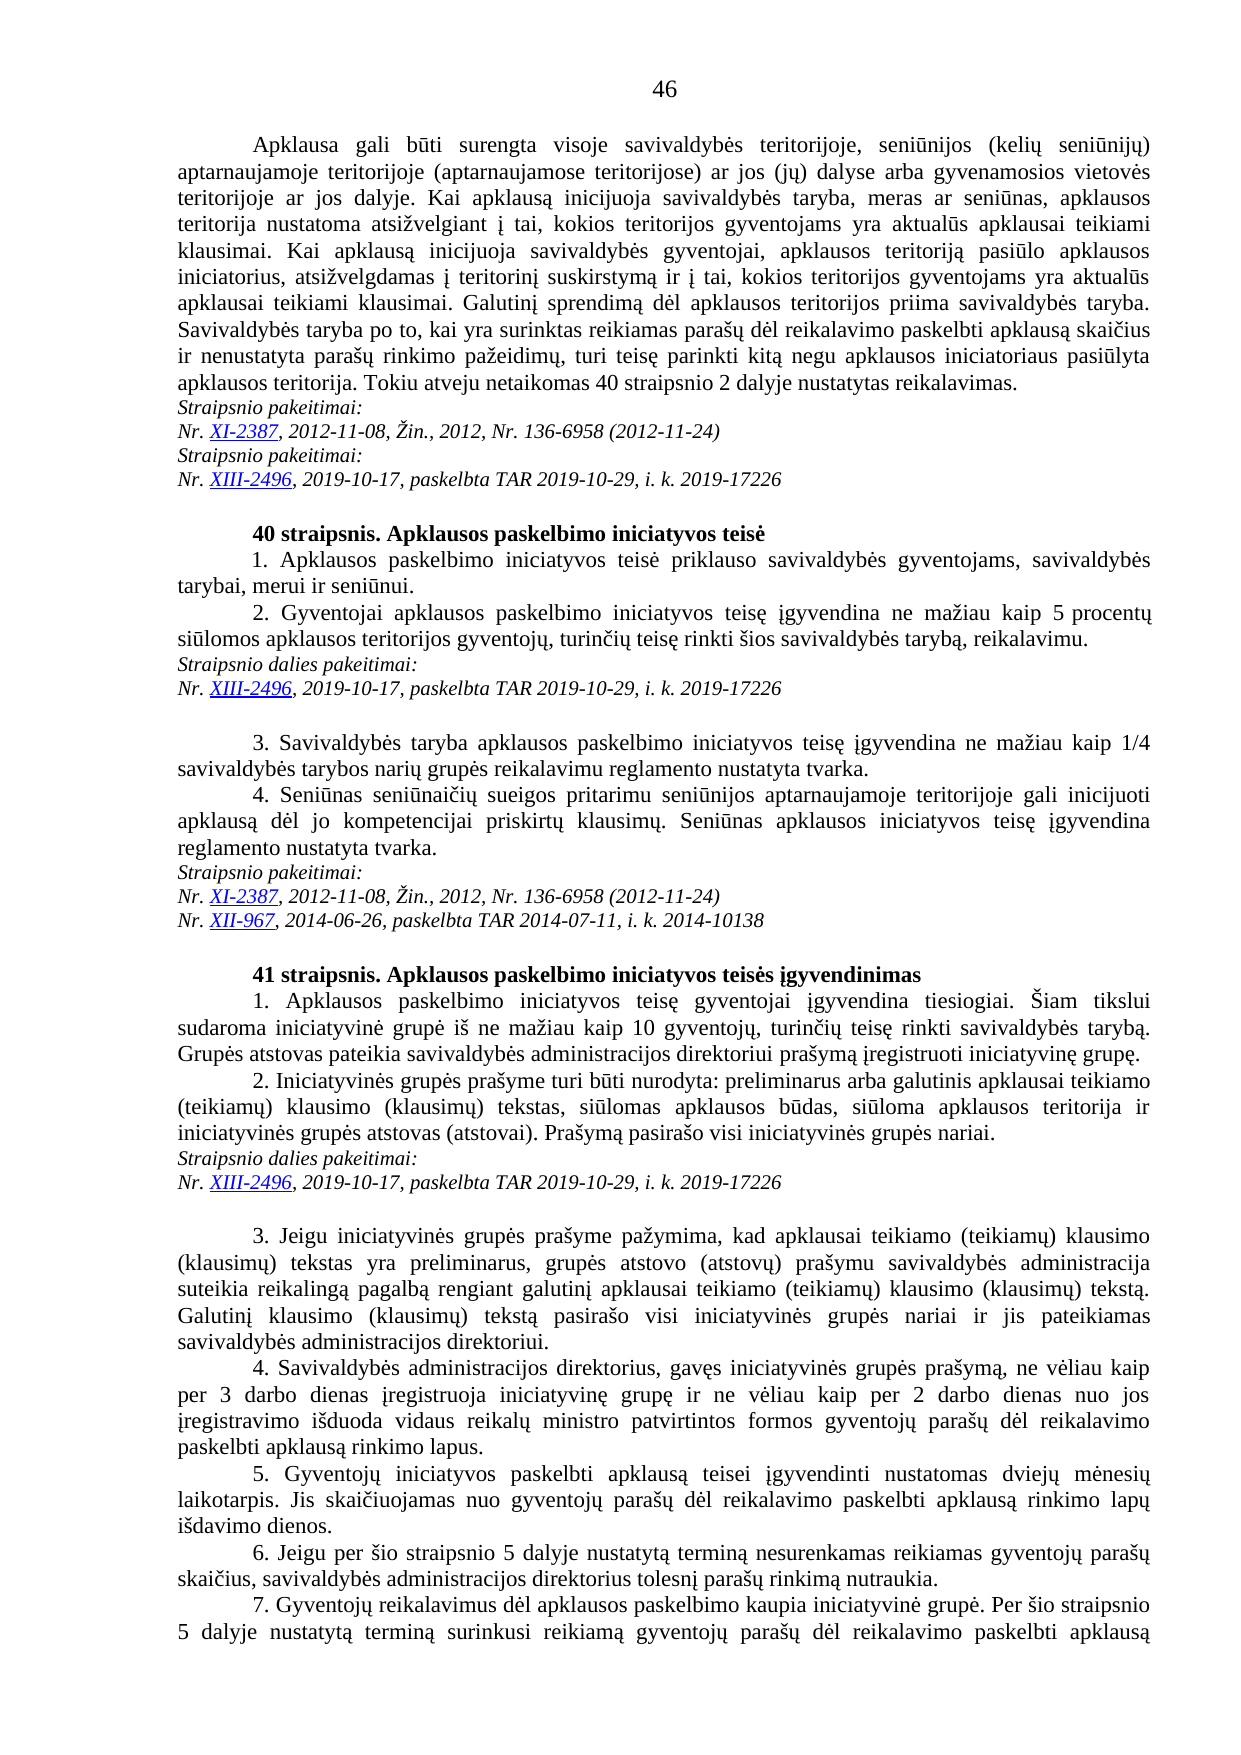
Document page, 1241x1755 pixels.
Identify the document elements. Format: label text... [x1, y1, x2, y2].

text Nr. XII-967, 2014-06-26, paskelbta TAR 2014-07-11, i. k. 2014-10138 [177, 908, 1152, 932]
text 7. Gyventojų reikalavimus dėl apklausos paskelbimo kaupia iniciatyvinė grupė. Per šio straipsnio 5 dalyje nustatytą terminą surinkusi reikiamą gyventojų parašų dėl reikalavimo paskelbti apklausą [177, 1592, 1152, 1644]
text 1. Apklausos paskelbimo iniciatyvos teisė priklauso savivaldybės gyventojams, savivaldybės tarybai, merui ir seniūnui. [177, 546, 1152, 599]
text Nr. XI-2387, 2012-11-08, Žin., 2012, Nr. 136-6958 (2012-11-24) [177, 419, 1152, 443]
text Straipsnio pakeitimai: [177, 443, 1152, 467]
text Straipsnio dalies pakeitimai: [177, 652, 1152, 676]
text 3. Savivaldybės taryba apklausos paskelbimo iniciatyvos teisę įgyvendina ne mažiau kaip 1/4 savivaldybės tarybos narių grupės reikalavimu reglamento nustatyta tvarka. [177, 728, 1152, 781]
text 4. Savivaldybės administracijos direktorius, gavęs iniciatyvinės grupės prašymą, ne vėliau kaip per 3 darbo dienas įregistruoja iniciatyvinę grupę ir ne vėliau kaip per 2 darbo dienas nuo jos įregistravimo išduoda vidaus reikalų ministro patvirtintos formos gyventojų parašų dėl reikalavimo paskelbti apklausą rinkimo lapus. [177, 1354, 1152, 1460]
text Nr. XI-2387, 2012-11-08, Žin., 2012, Nr. 136-6958 (2012-11-24) [177, 884, 1152, 908]
text 40 straipsnis. Apklausos paskelbimo iniciatyvos teisė [177, 520, 1152, 546]
text 3. Jeigu iniciatyvinės grupės prašyme pažymima, kad apklausai teikiamo (teikiamų) klausimo (klausimų) tekstas yra preliminarus, grupės atstovo (atstovų) prašymu savivaldybės administracija suteikia reikalingą pagalbą rengiant galutinį apklausai teikiamo (teikiamų) klausimo (klausimų) tekstą. Galutinį klausimo (klausimų) tekstą pasirašo visi iniciatyvinės grupės nariai ir jis pateikiamas savivaldybės administracijos direktoriui. [177, 1223, 1152, 1354]
text 1. Apklausos paskelbimo iniciatyvos teisę gyventojai įgyvendina tiesiogiai. Šiam tikslui sudaroma iniciatyvinė grupė iš ne mažiau kaip 10 gyventojų, turinčių teisę rinkti savivaldybės tarybą. Grupės atstovas pateikia savivaldybės administracijos direktoriui prašymą įregistruoti iniciatyvinę grupę. [177, 988, 1152, 1067]
text Straipsnio pakeitimai: [177, 395, 1152, 419]
text Straipsnio dalies pakeitimai: [177, 1146, 1152, 1170]
text 4. Seniūnas seniūnaičių sueigos pritarimu seniūnijos aptarnaujamoje teritorijoje gali inicijuoti apklausą dėl jo kompetencijai priskirtų klausimų. Seniūnas apklausos iniciatyvos teisę įgyvendina reglamento nustatyta tvarka. [177, 781, 1152, 860]
text Straipsnio pakeitimai: [177, 860, 1152, 884]
text 2. Gyventojai apklausos paskelbimo iniciatyvos teisę įgyvendina ne mažiau kaip 5 procentų siūlomos apklausos teritorijos gyventojų, turinčių teisę rinkti šios savivaldybės tarybą, reikalavimu. [177, 599, 1152, 652]
text Nr. XIII-2496, 2019-10-17, paskelbta TAR 2019-10-29, i. k. 2019-17226 [177, 1170, 1152, 1194]
text Nr. XIII-2496, 2019-10-17, paskelbta TAR 2019-10-29, i. k. 2019-17226 [177, 467, 1152, 491]
text 5. Gyventojų iniciatyvos paskelbti apklausą teisei įgyvendinti nustatomas dviejų mėnesių laikotarpis. Jis skaičiuojamas nuo gyventojų parašų dėl reikalavimo paskelbti apklausą rinkimo lapų išdavimo dienos. [177, 1460, 1152, 1539]
text 2. Iniciatyvinės grupės prašyme turi būti nurodyta: preliminarus arba galutinis apklausai teikiamo (teikiamų) klausimo (klausimų) tekstas, siūlomas apklausos būdas, siūloma apklausos teritorija ir iniciatyvinės grupės atstovas (atstovai). Prašymą pasirašo visi iniciatyvinės grupės nariai. [177, 1067, 1152, 1146]
text 41 straipsnis. Apklausos paskelbimo iniciatyvos teisės įgyvendinimas [177, 961, 1152, 988]
text Nr. XIII-2496, 2019-10-17, paskelbta TAR 2019-10-29, i. k. 2019-17226 [177, 676, 1152, 700]
text 6. Jeigu per šio straipsnio 5 dalyje nustatytą terminą nesurenkamas reikiamas gyventojų parašų skaičius, savivaldybės administracijos direktorius tolesnį parašų rinkimą nutraukia. [177, 1539, 1152, 1592]
text Apklausa gali būti surengta visoje savivaldybės teritorijoje, seniūnijos (kelių seniūnijų) aptarnaujamoje teritorijoje (aptarnaujamose teritorijose) ar jos (jų) dalyse arba gyvenamosios vietovės teritorijoje ar jos dalyje. Kai apklausą inicijuoja savivaldybės taryba, meras ar seniūnas, apklausos teritorija nustatoma atsižvelgiant į tai, kokios teritorijos gyventojams yra aktualūs apklausai teikiami klausimai. Kai apklausą inicijuoja savivaldybės gyventojai, apklausos teritoriją pasiūlo apklausos iniciatorius, atsižvelgdamas į teritorinį suskirstymą ir į tai, kokios teritorijos gyventojams yra aktualūs apklausai teikiami klausimai. Galutinį sprendimą dėl apklausos teritorijos priima savivaldybės taryba. Savivaldybės taryba po to, kai yra surinktas reikiamas parašų dėl reikalavimo paskelbti apklausą skaičius ir nenustatyta parašų rinkimo pažeidimų, turi teisę parinkti kitą negu apklausos iniciatoriaus pasiūlyta apklausos teritorija. Tokiu atveju netaikomas 40 straipsnio 2 dalyje nustatytas reikalavimas. [177, 131, 1152, 395]
